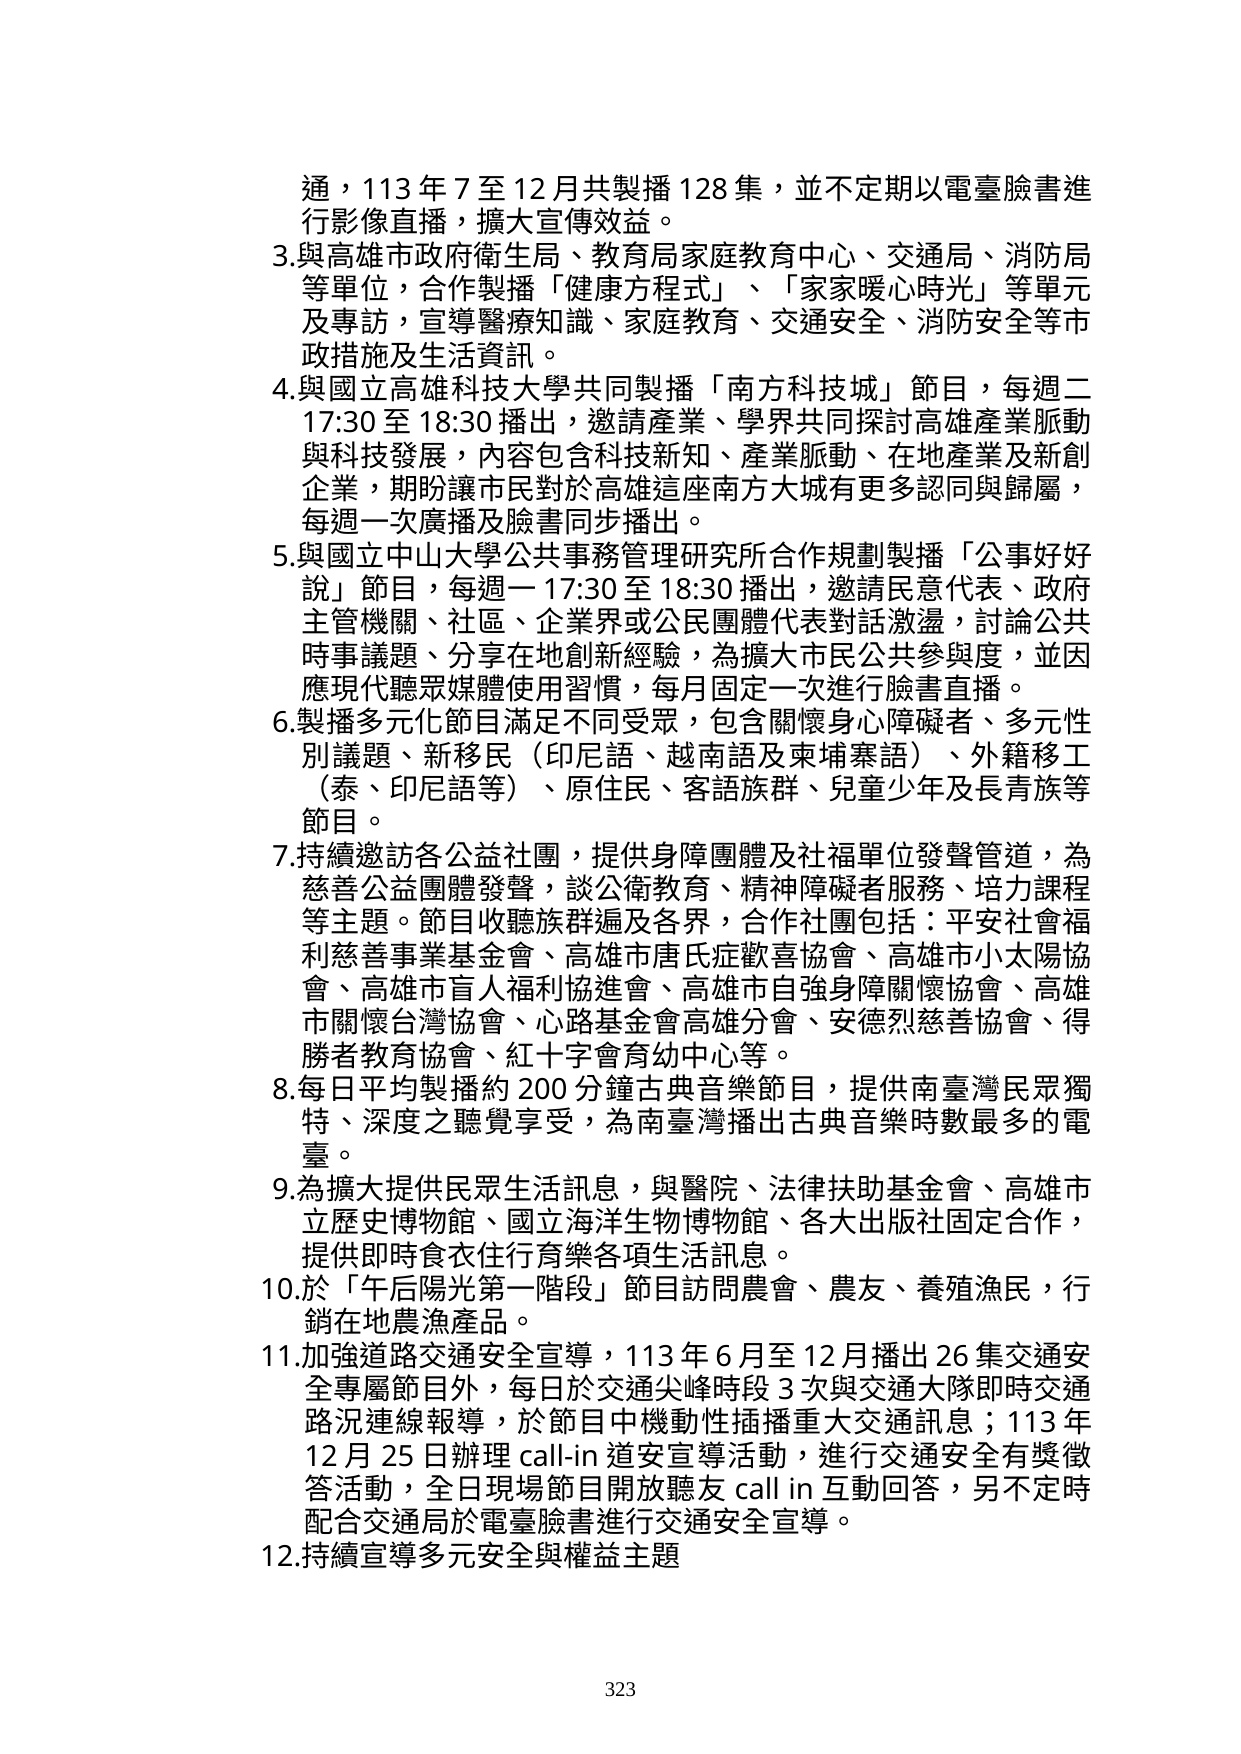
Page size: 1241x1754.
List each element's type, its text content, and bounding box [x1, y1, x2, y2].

text 9.為擴大提供民眾生活訊息，與醫院、法律扶助基金會、高雄市立歷史博物館、國立海洋生物博物館、各大出版社固定合作，提供即時食衣住行育樂各項生活訊息。 [272, 1173, 1092, 1273]
text 通，113年7至12月共製播128集，並不定期以電臺臉書進行影像直播，擴大宣傳效益。 [272, 173, 1092, 239]
text 10.於「午后陽光第一階段」節目訪問農會、農友、養殖漁民，行銷在地農漁產品。 [260, 1273, 1092, 1339]
text 5.與國立中山大學公共事務管理研究所合作規劃製播「公事好好說」節目，每週一17:30至18:30播出，邀請民意代表、政府主管機關、社區、企業界或公民團體代表對話激盪，討論公共時事議題、分享在地創新經驗，為擴大市民公共參與度，並因應現代聽眾媒體使用習慣，每月固定一次進行臉書直播。 [272, 539, 1092, 706]
text 7.持續邀訪各公益社團，提供身障團體及社福單位發聲管道，為慈善公益團體發聲，談公衛教育、精神障礙者服務、培力課程等主題。節目收聽族群遍及各界，合作社團包括：平安社會福利慈善事業基金會、高雄市唐氏症歡喜協會、高雄市小太陽協會、高雄市盲人福利協進會、高雄市自強身障關懷協會、高雄市關懷台灣協會、心路基金會高雄分會、安德烈慈善協會、得勝者教育協會、紅十字會育幼中心等。 [272, 839, 1092, 1073]
text 11.加強道路交通安全宣導，113年6月至12月播出26集交通安全專屬節目外，每日於交通尖峰時段3次與交通大隊即時交通路況連線報導，於節目中機動性插播重大交通訊息；113年12月25日辦理call-in道安宣導活動，進行交通安全有獎徵答活動，全日現場節目開放聽友call in互動回答，另不定時配合交通局於電臺臉書進行交通安全宣導。 [260, 1339, 1092, 1539]
text 3.與高雄市政府衛生局、教育局家庭教育中心、交通局、消防局等單位，合作製播「健康方程式」、「家家暖心時光」等單元及專訪，宣導醫療知識、家庭教育、交通安全、消防安全等市政措施及生活資訊。 [272, 239, 1092, 373]
text 6.製播多元化節目滿足不同受眾，包含關懷身心障礙者、多元性別議題、新移民（印尼語、越南語及柬埔寨語）、外籍移工（泰、印尼語等）、原住民、客語族群、兒童少年及長青族等節目。 [272, 706, 1092, 839]
text 4.與國立高雄科技大學共同製播「南方科技城」節目，每週二17:30至18:30播出，邀請產業、學界共同探討高雄產業脈動與科技發展，內容包含科技新知、產業脈動、在地產業及新創企業，期盼讓市民對於高雄這座南方大城有更多認同與歸屬，每週一次廣播及臉書同步播出。 [272, 373, 1092, 539]
text 8.每日平均製播約200分鐘古典音樂節目，提供南臺灣民眾獨特、深度之聽覺享受，為南臺灣播出古典音樂時數最多的電臺。 [272, 1073, 1092, 1173]
text 12.持續宣導多元安全與權益主題 [260, 1539, 1092, 1573]
